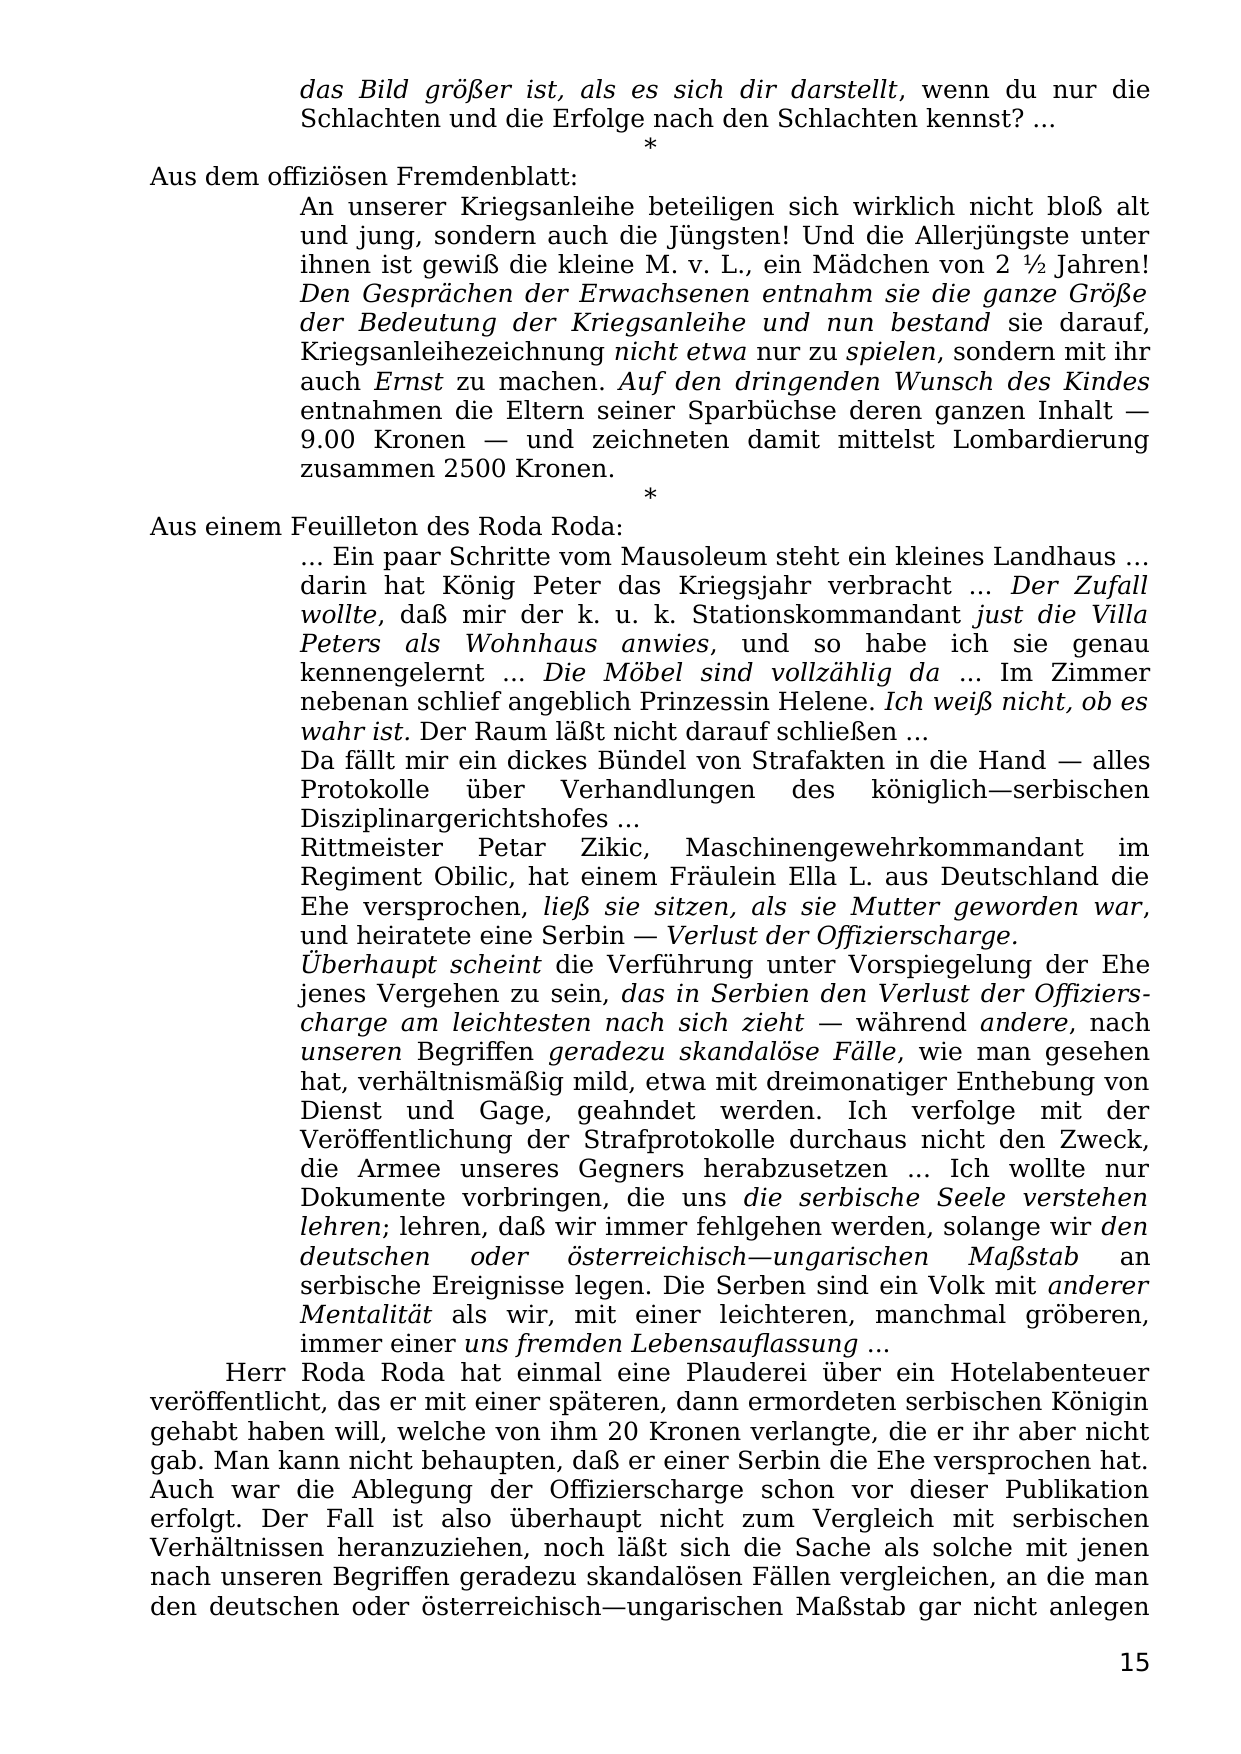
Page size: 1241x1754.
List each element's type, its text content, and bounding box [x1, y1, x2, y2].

text * [150, 483, 1151, 512]
text Überhaupt scheint die Verführung unter Vorspiegelung der Ehe jenes Vergehen zu sein, das in Serbien den Verlust der Offiziers­charge am leichtesten nach sich zieht — während andere, nach unseren Begriffen geradezu skandalöse Fälle, wie man gesehen hat, verhältnismäßig mild, etwa mit dreimonatiger Enthebung von Dienst und Gage, geahndet werden. Ich verfolge mit der Veröffentlichung der Strafprotokolle durchaus nicht den Zweck, die Armee unseres Gegners herabzusetzen ... Ich wollte nur Dokumente vorbringen, die uns die serbische Seele verstehen lehren; lehren, daß wir immer fehlgehen werden, solange wir den deutschen oder österreichisch—ungarischen Maßstab an serbische Ereignisse legen. Die Serben sind ein Volk mit anderer Mentalität als wir, mit einer leichteren, manchmal gröberen, immer einer uns fremden Lebensauflassung ... [300, 950, 1151, 1358]
text das Bild größer ist, als es sich dir darstellt, wenn du nur die Schlachten und die Erfolge nach den Schlachten kennst? ... [300, 75, 1151, 133]
text Rittmeister Petar Zikic, Maschinengewehrkommandant im Regiment Obilic, hat einem Fräulein Ella L. aus Deutschland die Ehe versprochen, ließ sie sitzen, als sie Mutter geworden war, und heiratete eine Serbin — Verlust der Offizierscharge. [300, 833, 1151, 950]
text * [150, 133, 1151, 162]
text An unserer Kriegsanleihe beteiligen sich wirklich nicht bloß alt und jung, sondern auch die Jüngsten! Und die Allerjüngste unter ihnen ist gewiß die kleine M. v. L., ein Mädchen von 2 ½ Jahren! Den Gesprächen der Erwachsenen entnahm sie die ganze Größe der Bedeutung der Kriegsanleihe und nun bestand sie darauf, Kriegsanleihezeichnung nicht etwa nur zu spielen, sondern mit ihr auch Ernst zu machen. Auf den dringenden Wunsch des Kindes entnahmen die Eltern seiner Sparbüchse deren ganzen Inhalt — 9.00 Kronen — und zeichneten damit mittelst Lombardierung zusammen 2500 Kronen. [300, 192, 1151, 483]
text Herr Roda Roda hat einmal eine Plauderei über ein Hotelabenteuer veröffentlicht, das er mit einer späteren, dann ermordeten serbischen Königin gehabt haben will, welche von ihm 20 Kronen verlangte, die er ihr aber nicht gab. Man kann nicht behaupten, daß er einer Serbin die Ehe versprochen hat. Auch war die Ablegung der Offizierscharge schon vor dieser Publikation erfolgt. Der Fall ist also überhaupt nicht zum Vergleich mit serbischen Verhältnissen heranzuziehen, noch läßt sich die Sache als solche mit jenen nach unseren Begriffen geradezu skandalösen Fällen vergleichen, an die man den deutschen oder österreichisch—ungarischen Maßstab gar nicht anlegen [150, 1358, 1151, 1621]
text Da fällt mir ein dickes Bündel von Strafakten in die Hand — alles Protokolle über Verhandlungen des königlich—serbischen Disziplinargerichtshofes ... [300, 746, 1151, 833]
text Aus dem offiziösen Fremdenblatt: [150, 162, 1151, 192]
text Aus einem Feuilleton des Roda Roda: [150, 512, 1151, 542]
text ... Ein paar Schritte vom Mausoleum steht ein kleines Landhaus … darin hat König Peter das Kriegsjahr verbracht ... Der Zufall wollte, daß mir der k. u. k. Stationskommandant just die Villa Peters als Wohnhaus anwies, und so habe ich sie genau kennengelernt ... Die Möbel sind vollzählig da ... Im Zimmer nebenan schlief angeblich Prinzessin Helene. Ich weiß nicht, ob es wahr ist. Der Raum läßt nicht darauf schließen ... [300, 542, 1151, 746]
